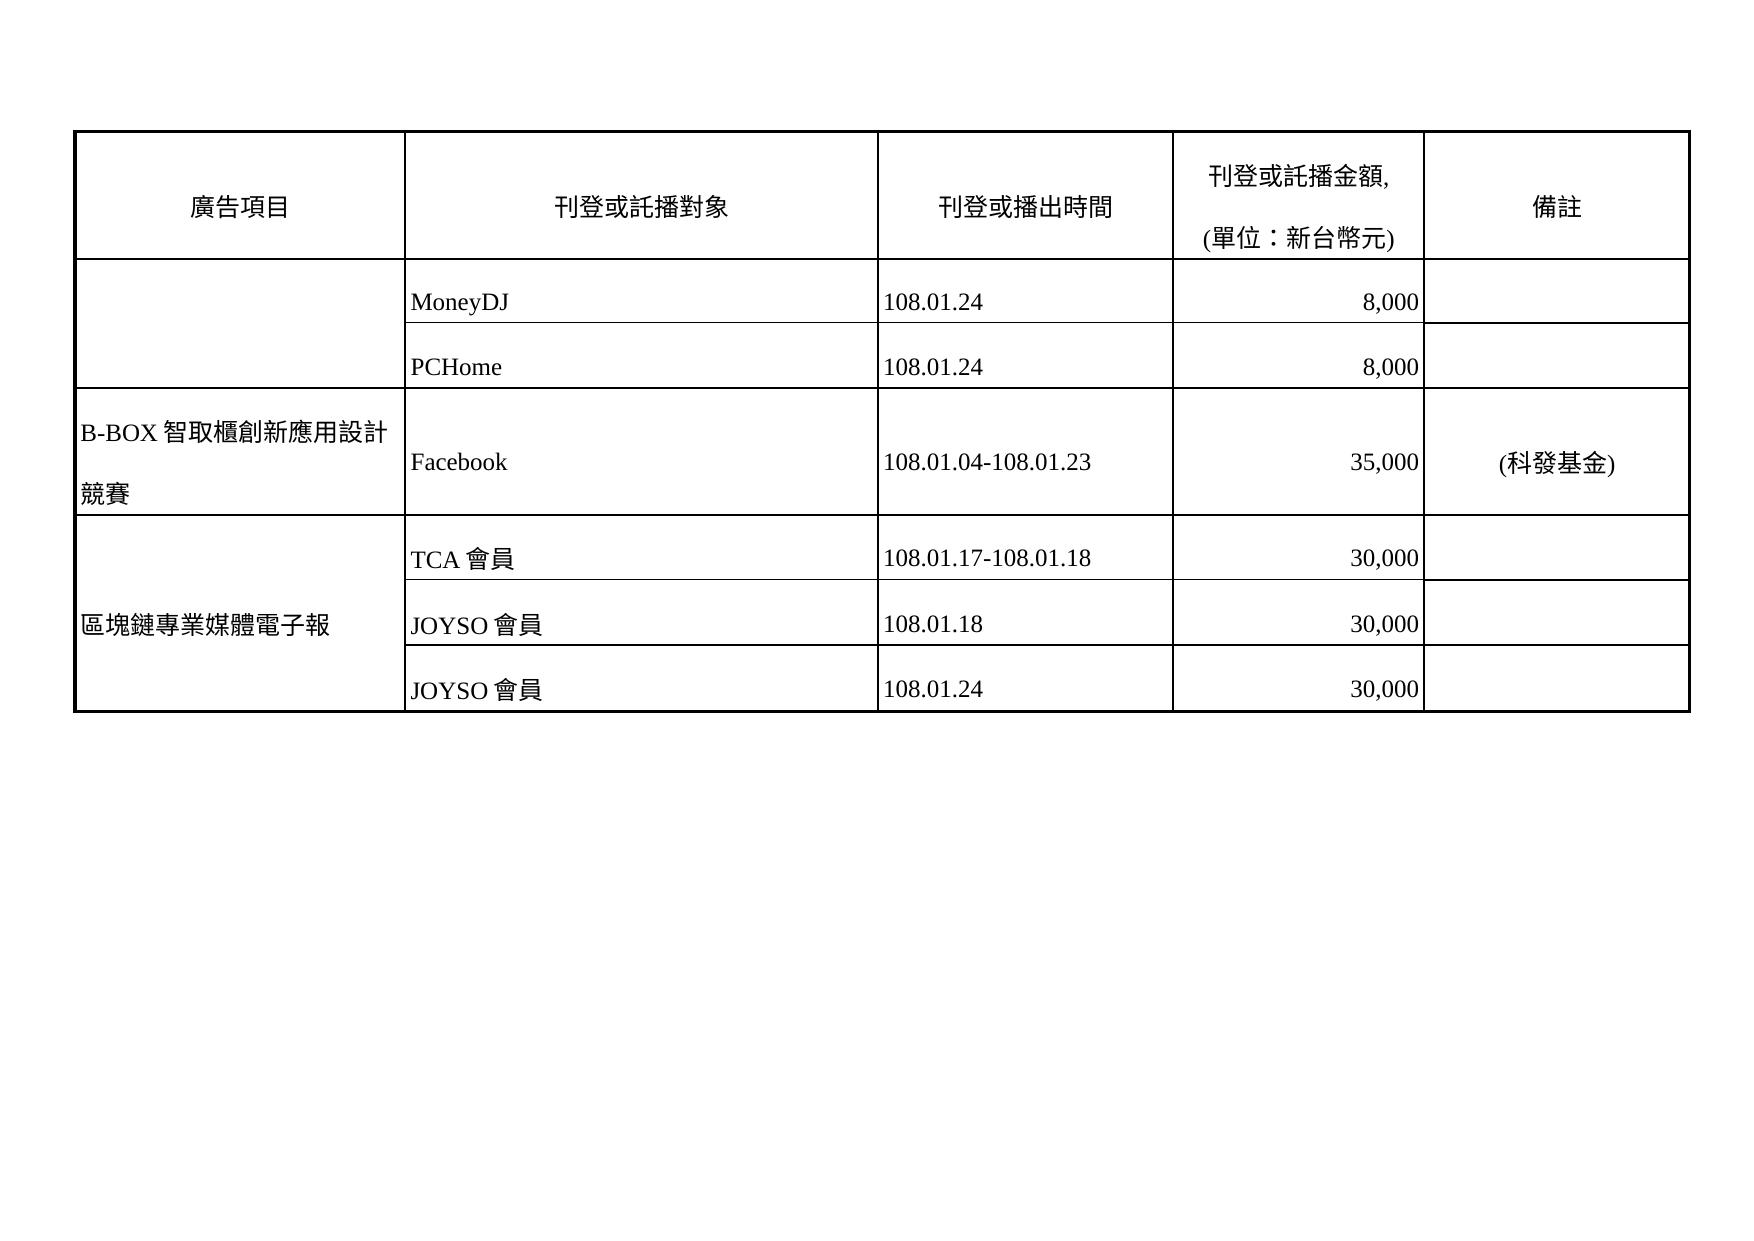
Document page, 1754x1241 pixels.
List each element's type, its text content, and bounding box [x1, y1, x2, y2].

table_header 刊登或託播對象 [406, 133, 877, 258]
table_cell MoneyDJ [406, 260, 877, 322]
table_cell PCHome [406, 323, 877, 387]
table_cell 8,000 [1174, 260, 1423, 322]
table_cell 35,000 [1174, 389, 1423, 514]
table_cell 108.01.04-108.01.23 [879, 389, 1172, 514]
table_cell Facebook [406, 389, 877, 514]
table_cell 108.01.24 [879, 260, 1172, 322]
table_cell 108.01.17-108.01.18 [879, 516, 1172, 578]
table_header 刊登或播出時間 [879, 133, 1172, 258]
table_header 備註 [1425, 133, 1688, 258]
table_header 刊登或託播金額, (單位：新台幣元) [1174, 133, 1423, 258]
table_cell [1425, 516, 1688, 578]
table_cell 30,000 [1174, 516, 1423, 578]
table_cell 108.01.24 [879, 646, 1172, 710]
table_cell [1425, 260, 1688, 322]
table_cell 30,000 [1174, 646, 1423, 710]
table_cell B-BOX智取櫃創新應用設計競賽 [77, 389, 404, 514]
table_cell TCA會員 [406, 516, 877, 578]
table_cell 8,000 [1174, 323, 1423, 387]
table_cell 108.01.24 [879, 323, 1172, 387]
table_cell [1425, 581, 1688, 644]
table_cell JOYSO會員 [406, 646, 877, 710]
table_cell [1425, 646, 1688, 710]
table_cell (科發基金) [1425, 389, 1688, 514]
table_cell 30,000 [1174, 580, 1423, 644]
table_cell [1425, 324, 1688, 387]
table_cell 108.01.18 [879, 580, 1172, 644]
table_header 廣告項目 [77, 133, 404, 258]
table_cell JOYSO會員 [406, 580, 877, 644]
table_cell 區塊鏈專業媒體電子報 [77, 516, 404, 710]
table_cell [77, 260, 404, 387]
